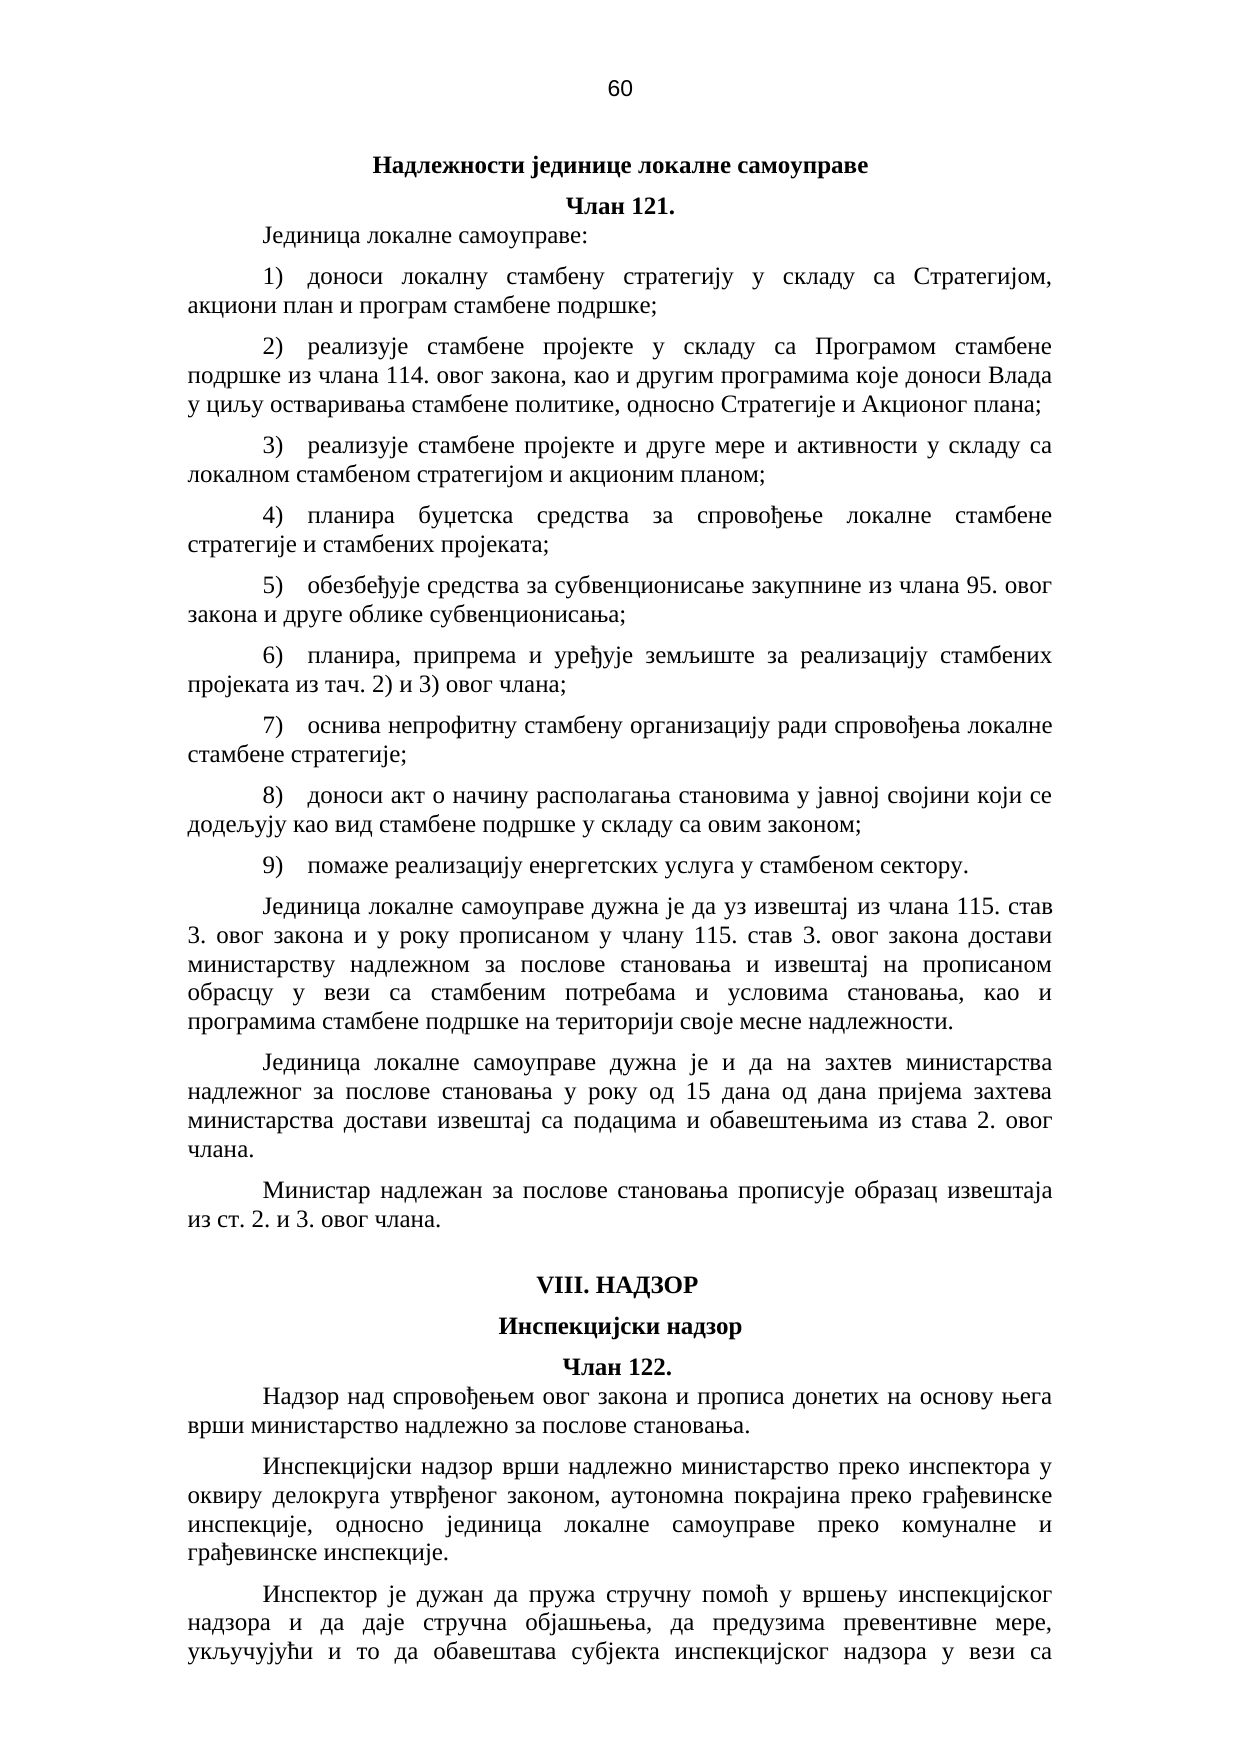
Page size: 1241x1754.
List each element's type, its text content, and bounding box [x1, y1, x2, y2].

text VIII. НАДЗОР [262, 1270, 978, 1299]
list 1) доноси локалну стамбену стратегију у складу са Стратегијом, акциони план и програм стамбене подршке; [187, 261, 1053, 319]
text Члан 122. [262, 1352, 978, 1381]
text Јединица локалне самоуправе дужна је да уз извештај из члана 115. став 3. овог закона и у року прописаном у члану 115. став 3. овог закона достави министарству надлежном за послове становања и извештај на прописаном обрасцу у вези са стамбеним потребама и условима становања, као и програмима стамбене подршке на територији своје месне надлежности. [187, 891, 1053, 1035]
text Јединица локалне самоуправе: [187, 220, 1053, 249]
text Министар надлежан за послове становања прописује образац извештаја из ст. 2. и 3. овог члана. [187, 1175, 1053, 1232]
list 7) оснива непрофитну стамбену организацију ради спровођења локалне стамбене стратегије; [187, 710, 1053, 767]
text Надзор над спровођењем овог закона и прописа донетих на основу њега врши министарство надлежно за послове становања. [187, 1381, 1053, 1439]
text Члан 121. [262, 191, 978, 220]
text Инспектор је дужан да пружа стручну помоћ у вршењу инспекцијског надзора и да даје стручна објашњења, да предузима превентивне мере, укључујући и то да обавештава субјекта инспекцијског надзора у вези са [187, 1579, 1053, 1665]
list 9) помаже реализацију енергетских услуга у стамбеном сектору. [187, 850, 1053, 879]
text Инспекцијски надзор [262, 1311, 978, 1340]
text Инспекцијски надзор врши надлежно министарство преко инспектора у оквиру делокруга утврђеног законом, аутономна покрајина преко грађевинске инспекције, односно јединица локалне самоуправе преко комуналне и грађевинске инспекције. [187, 1451, 1053, 1566]
list 8) доноси акт о начину располагања становима у јавној својини који се додељују као вид стамбене подршке у складу са овим законом; [187, 780, 1053, 837]
list 4) планира буџетска средства за спровођење локалне стамбене стратегије и стамбених пројеката; [187, 500, 1053, 557]
list 3) реализује стамбене пројекте и друге мере и активности у складу са локалном стамбеном стратегијом и акционим планом; [187, 430, 1053, 487]
list 5) обезбеђује средства за субвенционисање закупнине из члана 95. овог закона и друге облике субвенционисања; [187, 570, 1053, 627]
list 6) планира, припрема и уређује земљиште за реализацију стамбених пројеката из тач. 2) и 3) овог члана; [187, 640, 1053, 697]
list 2) реализује стамбене пројекте у складу са Програмом стамбене подршке из члана 114. овог закона, као и другим програмима које доноси Влада у циљу остваривања стамбене политике, односно Стратегије и Акционог плана; [187, 331, 1053, 417]
text Јединица локалне самоуправе дужна је и да на захтев министарства надлежног за послове становања у року од 15 дана од дана пријема захтева министарства достави извештај са подацима и обавештењима из става 2. овог члана. [187, 1047, 1053, 1162]
text Надлежности јединице локалне самоуправе [262, 150, 978, 179]
